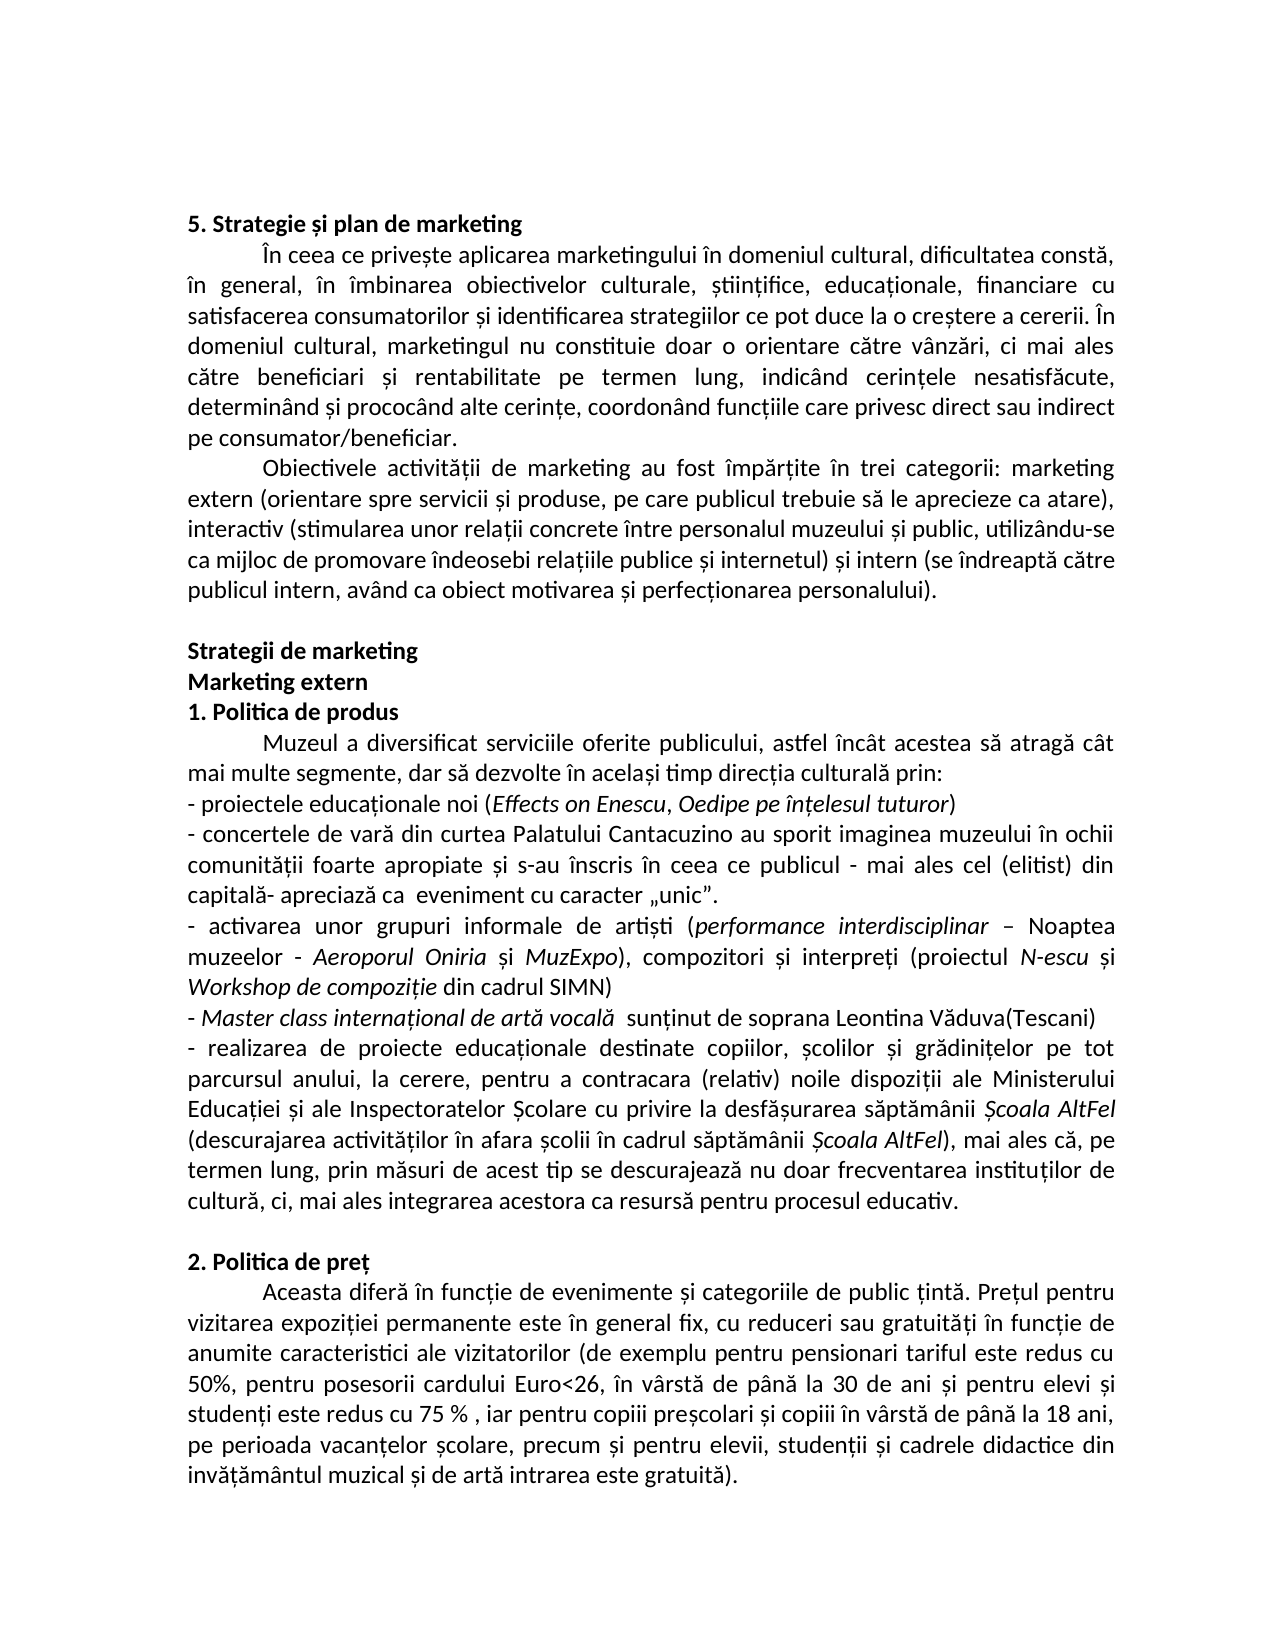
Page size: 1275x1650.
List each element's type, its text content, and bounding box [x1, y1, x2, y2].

text 5. Strategie și plan de marketing [187, 208, 1116, 239]
text 2. Politica de preţ [187, 1246, 1116, 1276]
text Obiectivele activităţii de marketing au fost împărţite în trei categorii: marketing extern (orientare spre servicii şi produse, pe care publicul trebuie să le aprecieze ca atare), interactiv (stimularea unor relaţii concrete între personalul muzeului şi public, utilizându-se ca mijloc de promovare îndeosebi relaţiile publice şi internetul) şi intern (se îndreaptă către publicul intern, având ca obiect motivarea şi perfecţionarea personalului). [187, 452, 1116, 605]
text Strategii de marketing [187, 636, 1116, 666]
text - concertele de vară din curtea Palatului Cantacuzino au sporit imaginea muzeului în ochii comunității foarte apropiate și s-au înscris în ceea ce publicul - mai ales cel (elitist) din capitală- apreciază ca eveniment cu caracter „unic”. [187, 819, 1116, 910]
text - Master class internațional de artă vocală sunținut de soprana Leontina Văduva(Tescani) [187, 1002, 1116, 1032]
text În ceea ce privește aplicarea marketingului în domeniul cultural, dificultatea constă, în general, în îmbinarea obiectivelor culturale, ştiinţifice, educaţionale, financiare cu satisfacerea consumatorilor şi identificarea strategiilor ce pot duce la o creştere a cererii. În domeniul cultural, marketingul nu constituie doar o orientare către vânzări, ci mai ales către beneficiari şi rentabilitate pe termen lung, indicând cerinţele nesatisfăcute, determinând și prococând alte cerinţe, coordonând funcţiile care privesc direct sau indirect pe consumator/beneficiar. [187, 239, 1116, 452]
text Marketing extern [187, 666, 1116, 697]
text - proiectele educaționale noi (Effects on Enescu, Oedipe pe înțelesul tuturor) [187, 788, 1116, 819]
text 1. Politica de produs [187, 697, 1116, 727]
text Muzeul a diversificat serviciile oferite publicului, astfel încât acestea să atragă cât mai multe segmente, dar să dezvolte în acelaşi timp direcţia culturală prin: [187, 727, 1116, 788]
text - activarea unor grupuri informale de artiști (performance interdisciplinar – Noaptea muzeelor - Aeroporul Oniria și MuzExpo), compozitori și interpreți (proiectul N-escu și Workshop de compoziție din cadrul SIMN) [187, 910, 1116, 1002]
text Aceasta diferă în funcţie de evenimente şi categoriile de public ţintă. Preţul pentru vizitarea expoziţiei permanente este în general fix, cu reduceri sau gratuităţi în funcţie de anumite caracteristici ale vizitatorilor (de exemplu pentru pensionari tariful este redus cu 50%, pentru posesorii cardului Euro<26, în vârstă de până la 30 de ani şi pentru elevi şi studenţi este redus cu 75 % , iar pentru copiii preşcolari şi copiii în vârstă de până la 18 ani, pe perioada vacanţelor şcolare, precum și pentru elevii, studenții și cadrele didactice din invățământul muzical și de artă intrarea este gratuită). [187, 1276, 1116, 1490]
text - realizarea de proiecte educaționale destinate copiilor, școlilor și grădinițelor pe tot parcursul anului, la cerere, pentru a contracara (relativ) noile dispoziţii ale Ministerului Educaţiei şi ale Inspectoratelor Şcolare cu privire la desfăşurarea săptămânii Şcoala AltFel (descurajarea activităţilor în afara şcolii în cadrul săptămânii Şcoala AltFel), mai ales că, pe termen lung, prin măsuri de acest tip se descurajează nu doar frecventarea instituţilor de cultură, ci, mai ales integrarea acestora ca resursă pentru procesul educativ. [187, 1032, 1116, 1215]
